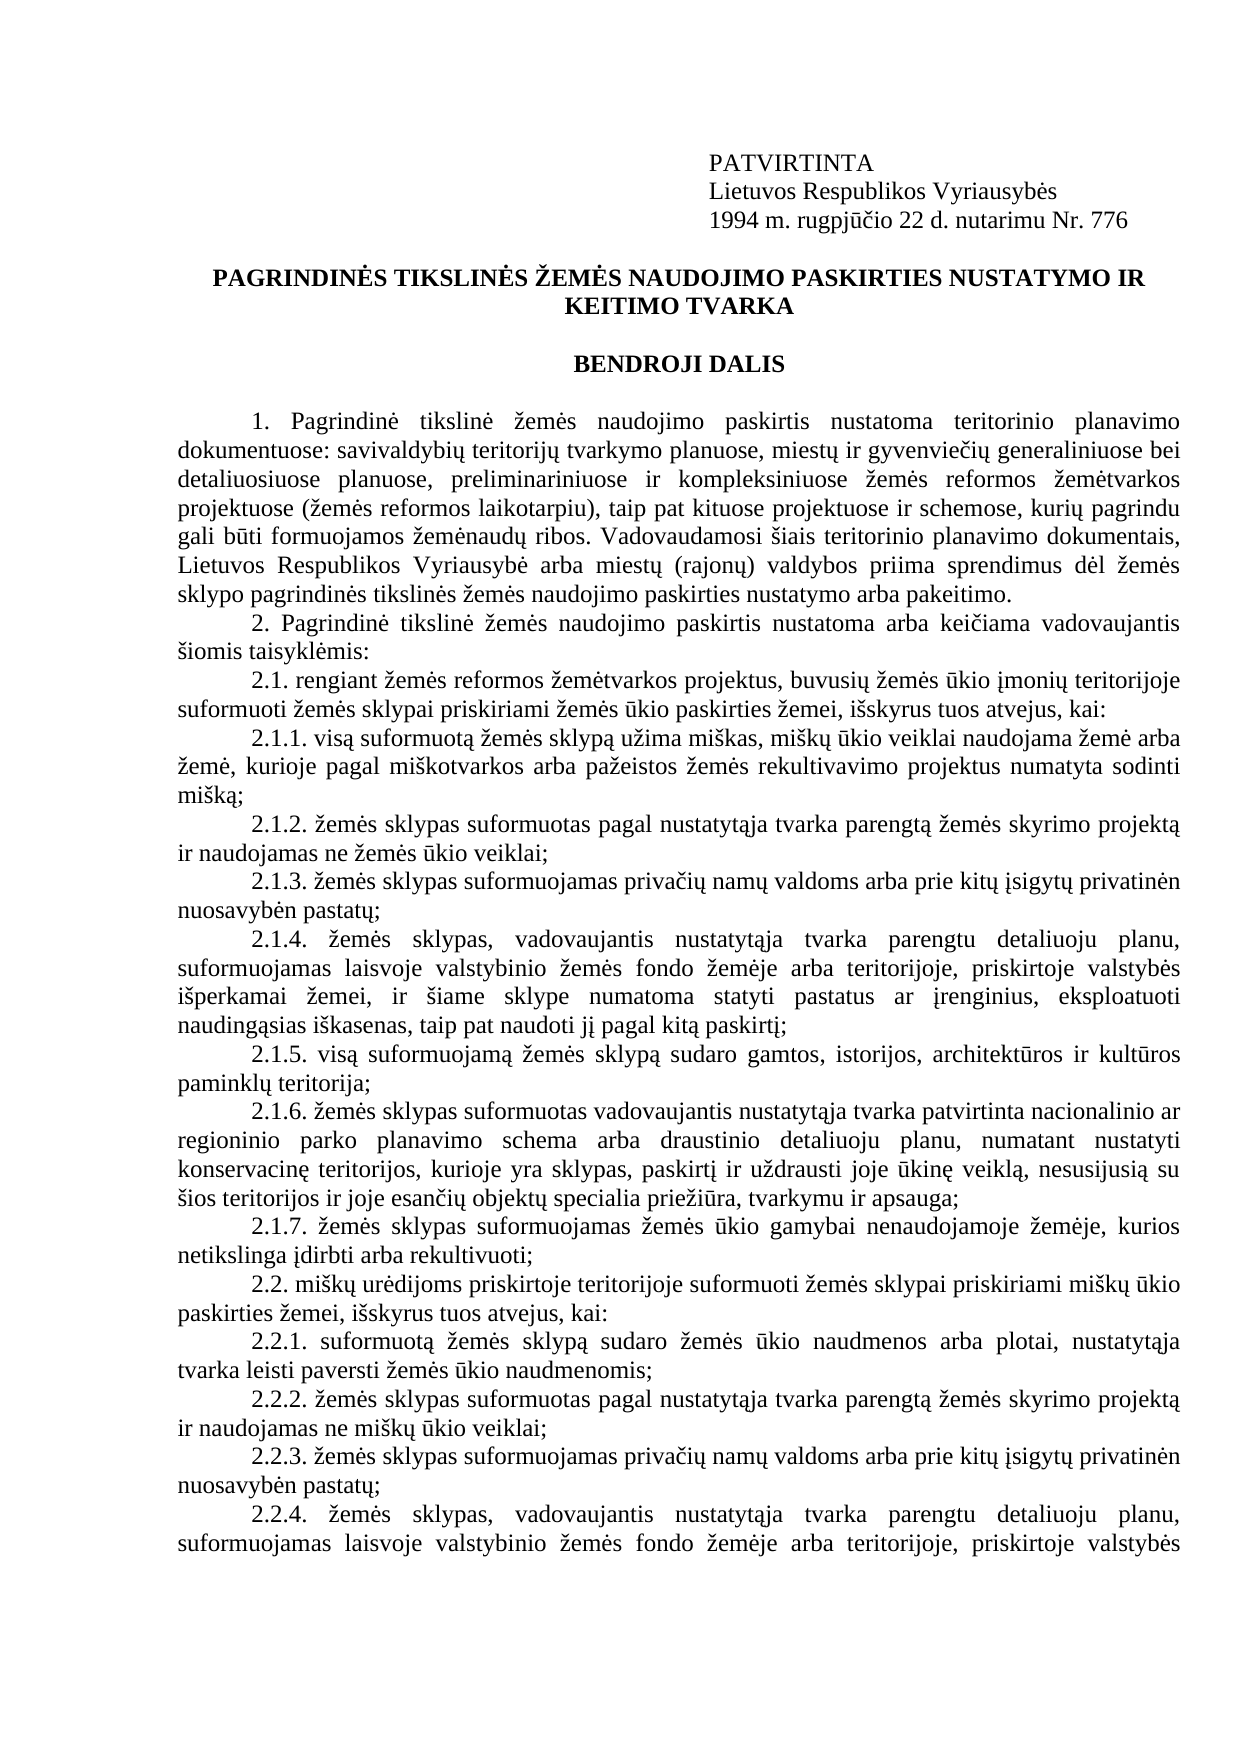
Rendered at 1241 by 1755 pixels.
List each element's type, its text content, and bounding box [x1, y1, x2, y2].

text 2.2. miškų urėdijoms priskirtoje teritorijoje suformuoti žemės sklypai priskiriami miškų ūkio paskirties žemei, išskyrus tuos atvejus, kai: [177, 1269, 1181, 1326]
text 2.2.3. žemės sklypas suformuojamas privačių namų valdoms arba prie kitų įsigytų privatinėn nuosavybėn pastatų; [177, 1441, 1181, 1499]
text 2.1.1. visą suformuotą žemės sklypą užima miškas, miškų ūkio veiklai naudojama žemė arba žemė, kurioje pagal miškotvarkos arba pažeistos žemės rekultivavimo projektus numatyta sodinti mišką; [177, 723, 1181, 809]
text 1. Pagrindinė tikslinė žemės naudojimo paskirtis nustatoma teritorinio planavimo dokumentuose: savivaldybių teritorijų tvarkymo planuose, miestų ir gyvenviečių generaliniuose bei detaliuosiuose planuose, preliminariniuose ir kompleksiniuose žemės reformos žemėtvarkos projektuose (žemės reformos laikotarpiu), taip pat kituose projektuose ir schemose, kurių pagrindu gali būti formuojamos žemėnaudų ribos. Vadovaudamosi šiais teritorinio planavimo dokumentais, Lietuvos Respublikos Vyriausybė arba miestų (rajonų) valdybos priima sprendimus dėl žemės sklypo pagrindinės tikslinės žemės naudojimo paskirties nustatymo arba pakeitimo. [177, 406, 1181, 608]
text 2.1. rengiant žemės reformos žemėtvarkos projektus, buvusių žemės ūkio įmonių teritorijoje suformuoti žemės sklypai priskiriami žemės ūkio paskirties žemei, išskyrus tuos atvejus, kai: [177, 665, 1181, 723]
text Pagrindinės tikslinės žemės naudojimo paskirties nustatymo ir keitimo tvarka [177, 263, 1181, 320]
text 1994 m. rugpjūčio 22 d. nutarimu Nr. 776 [177, 205, 1181, 234]
text 2.2.1. suformuotą žemės sklypą sudaro žemės ūkio naudmenos arba plotai, nustatytąja tvarka leisti paversti žemės ūkio naudmenomis; [177, 1326, 1181, 1384]
text 2.1.2. žemės sklypas suformuotas pagal nustatytąja tvarka parengtą žemės skyrimo projektą ir naudojamas ne žemės ūkio veiklai; [177, 809, 1181, 866]
text Lietuvos Respublikos Vyriausybės [177, 176, 1181, 205]
text 2.1.4. žemės sklypas, vadovaujantis nustatytąja tvarka parengtu detaliuoju planu, suformuojamas laisvoje valstybinio žemės fondo žemėje arba teritorijoje, priskirtoje valstybės išperkamai žemei, ir šiame sklype numatoma statyti pastatus ar įrenginius, eksploatuoti naudingąsias iškasenas, taip pat naudoti jį pagal kitą paskirtį; [177, 924, 1181, 1039]
text PATVIRTINTA [177, 148, 1181, 176]
text 2.1.3. žemės sklypas suformuojamas privačių namų valdoms arba prie kitų įsigytų privatinėn nuosavybėn pastatų; [177, 866, 1181, 924]
text 2.2.2. žemės sklypas suformuotas pagal nustatytąja tvarka parengtą žemės skyrimo projektą ir naudojamas ne miškų ūkio veiklai; [177, 1384, 1181, 1441]
text 2. Pagrindinė tikslinė žemės naudojimo paskirtis nustatoma arba keičiama vadovaujantis šiomis taisyklėmis: [177, 608, 1181, 665]
text 2.1.7. žemės sklypas suformuojamas žemės ūkio gamybai nenaudojamoje žemėje, kurios netikslinga įdirbti arba rekultivuoti; [177, 1211, 1181, 1269]
text 2.1.6. žemės sklypas suformuotas vadovaujantis nustatytąja tvarka patvirtinta nacionalinio ar regioninio parko planavimo schema arba draustinio detaliuoju planu, numatant nustatyti konservacinę teritorijos, kurioje yra sklypas, paskirtį ir uždrausti joje ūkinę veiklą, nesusijusią su šios teritorijos ir joje esančių objektų specialia priežiūra, tvarkymu ir apsauga; [177, 1096, 1181, 1211]
text 2.1.5. visą suformuojamą žemės sklypą sudaro gamtos, istorijos, architektūros ir kultūros paminklų teritorija; [177, 1039, 1181, 1096]
text 2.2.4. žemės sklypas, vadovaujantis nustatytąja tvarka parengtu detaliuoju planu, suformuojamas laisvoje valstybinio žemės fondo žemėje arba teritorijoje, priskirtoje valstybės [177, 1499, 1181, 1556]
text Bendroji dalis [177, 349, 1181, 378]
